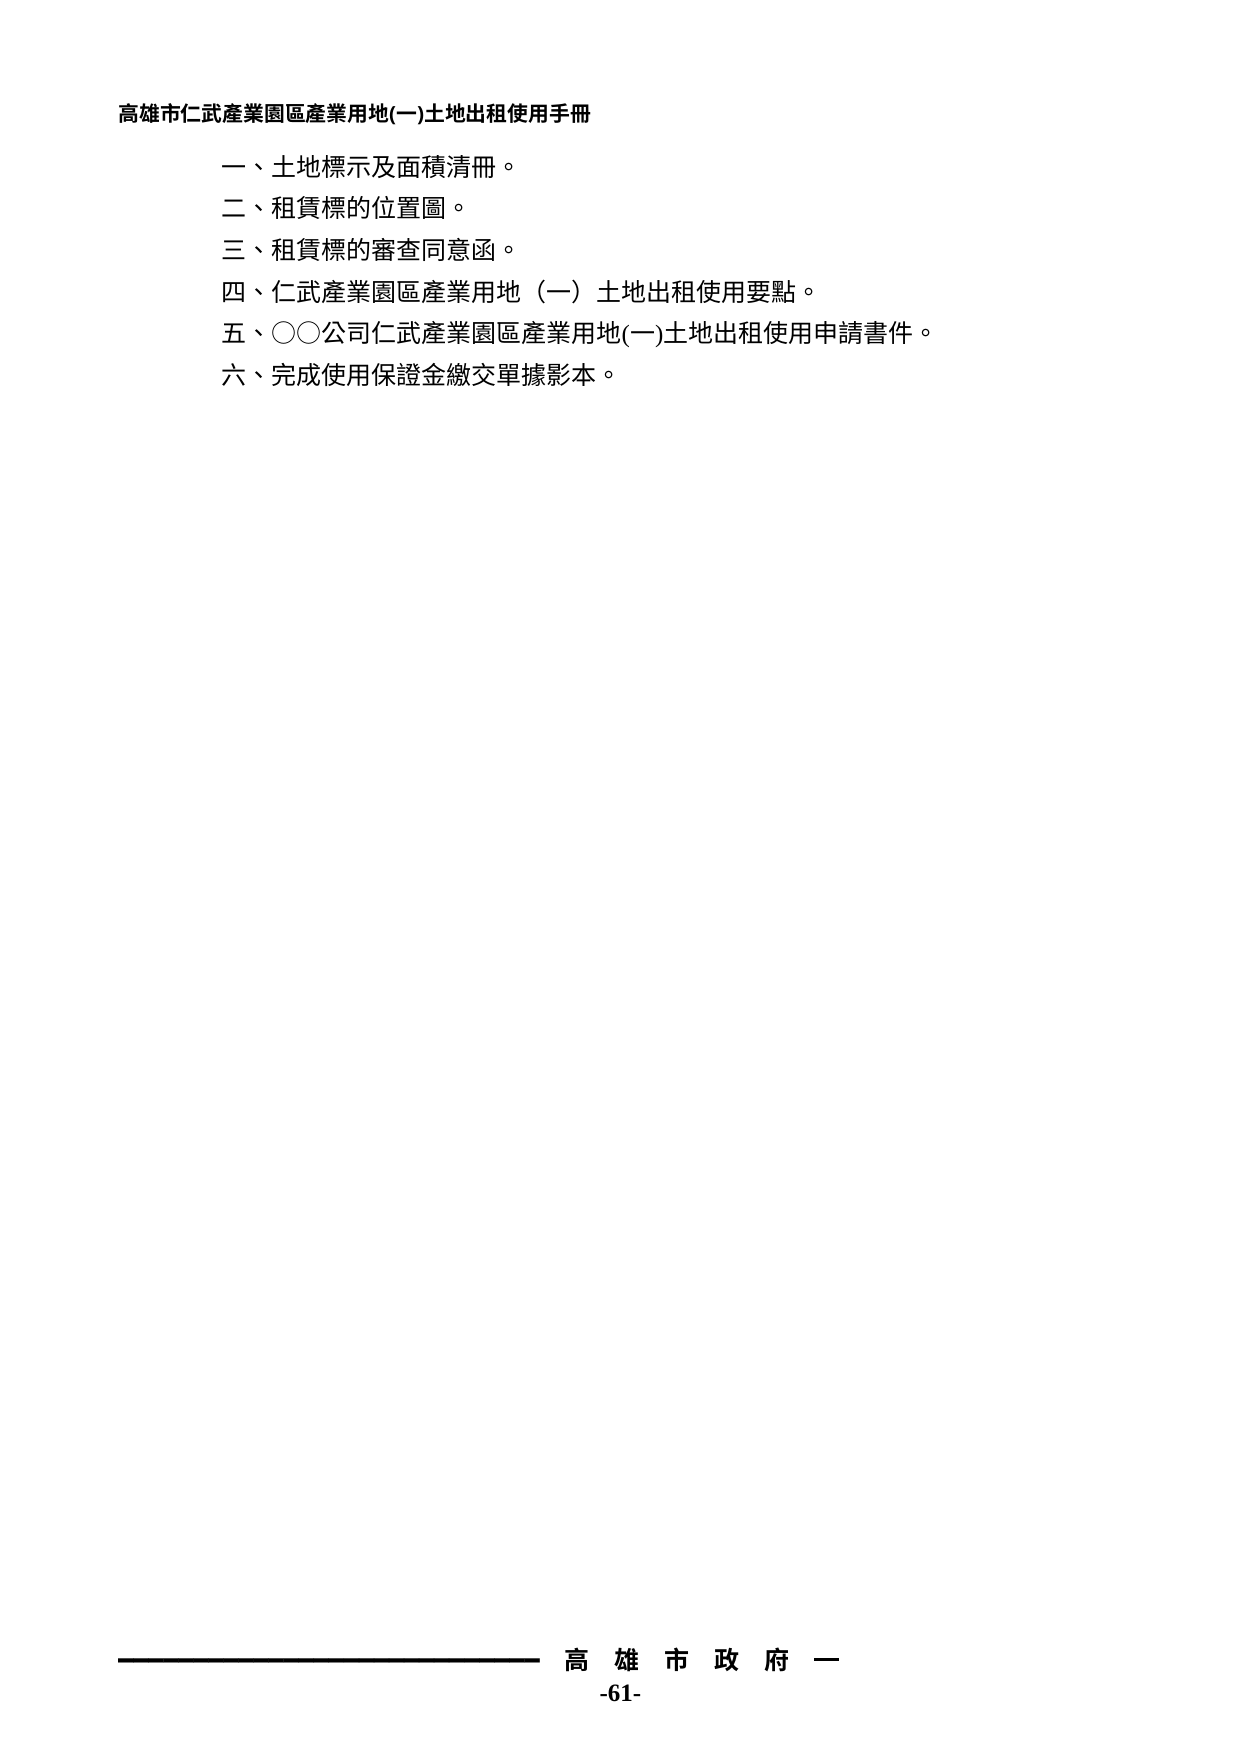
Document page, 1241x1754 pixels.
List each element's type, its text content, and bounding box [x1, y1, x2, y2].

text 三、租賃標的審查同意函。 [221, 231, 1122, 266]
text 六、完成使用保證金繳交單據影本。 [221, 356, 1122, 391]
text 一、土地標示及面積清冊。 [221, 148, 1122, 183]
text 四、仁武產業園區產業用地（一）土地出租使用要點。 [221, 273, 1122, 308]
text 二、租賃標的位置圖。 [221, 189, 1122, 225]
text 五、○○公司仁武產業園區產業用地(一)土地出租使用申請書件。 [221, 314, 1122, 350]
